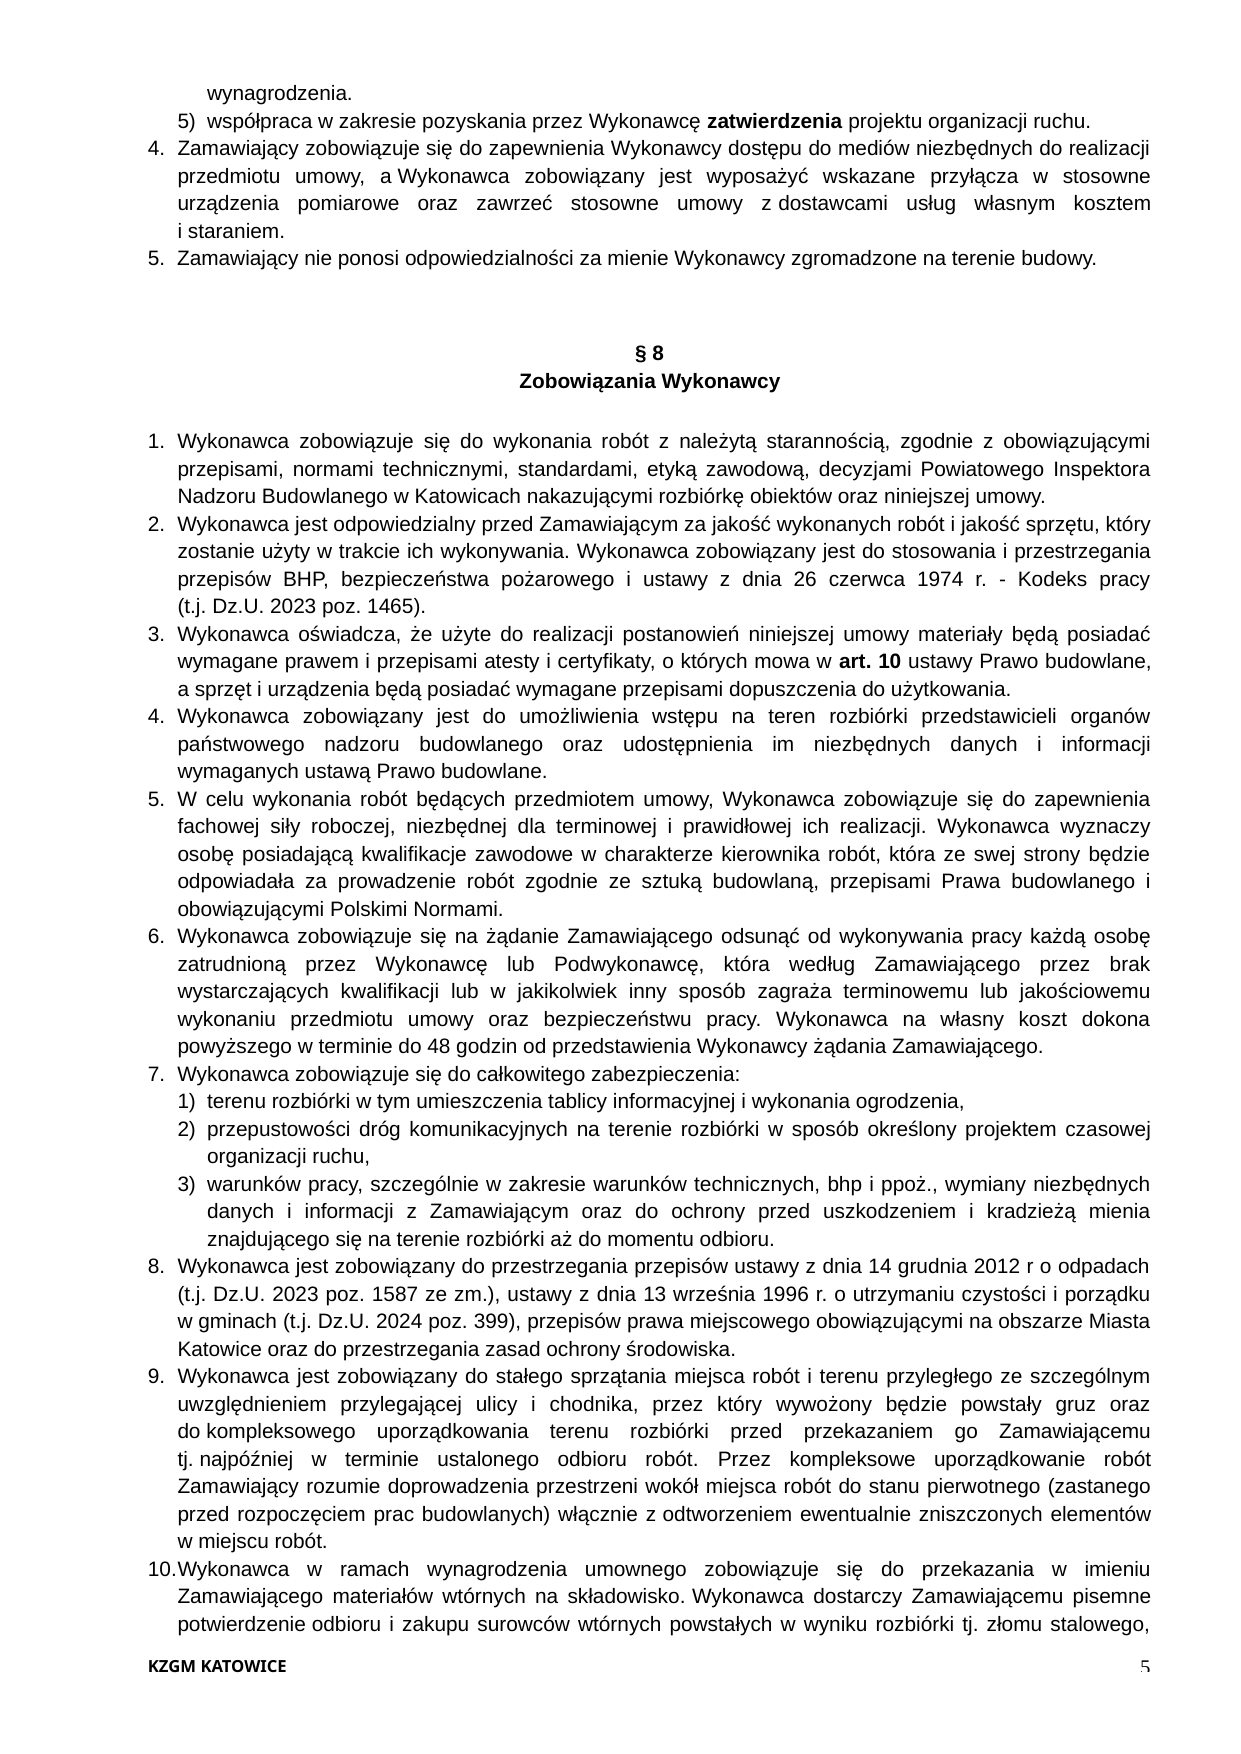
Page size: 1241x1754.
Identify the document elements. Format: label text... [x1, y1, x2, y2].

list Wykonawca oświadcza, że użyte do realizacji postanowień niniejszej umowy materiały będą posiadać wymagane prawem i przepisami atesty i certyfikaty, o których mowa w art. 10 ustawy Prawo budowlane, a sprzęt i urządzenia będą posiadać wymagane przepisami dopuszczenia do użytkowania. [148, 621, 1152, 700]
list Wykonawca jest zobowiązany do przestrzegania przepisów ustawy z dnia 14 grudnia 2012 r o odpadach (t.j. Dz.U. 2023 poz. 1587 ze zm.), ustawy z dnia 13 września 1996 r. o utrzymaniu czystości i porządku w gminach (t.j. Dz.U. 2024 poz. 399), przepisów prawa miejscowego obowiązującymi na obszarze Miasta Katowice oraz do przestrzegania zasad ochrony środowiska. [148, 1254, 1152, 1360]
list przepustowości dróg komunikacyjnych na terenie rozbiórki w sposób określony projektem czasowej organizacji ruchu, [177, 1116, 1152, 1168]
list współpraca w zakresie pozyskania przez Wykonawcę zatwierdzenia projektu organizacji ruchu. [177, 108, 1152, 132]
text § 8 [476, 341, 1152, 365]
list Wykonawca w ramach wynagrodzenia umownego zobowiązuje się do przekazania w imieniu Zamawiającego materiałów wtórnych na składowisko. Wykonawca dostarczy Zamawiającemu pisemne potwierdzenie odbioru i zakupu surowców wtórnych powstałych w wyniku rozbiórki tj. złomu stalowego, [148, 1556, 1152, 1635]
list Wykonawca jest zobowiązany do stałego sprzątania miejsca robót i terenu przyległego ze szczególnym uwzględnieniem przylegającej ulicy i chodnika, przez który wywożony będzie powstały gruz oraz do kompleksowego uporządkowania terenu rozbiórki przed przekazaniem go Zamawiającemu tj. najpóźniej w terminie ustalonego odbioru robót. Przez kompleksowe uporządkowanie robót Zamawiający rozumie doprowadzenia przestrzeni wokół miejsca robót do stanu pierwotnego (zastanego przed rozpoczęciem prac budowlanych) włącznie z odtworzeniem ewentualnie zniszczonych elementów w miejscu robót. [148, 1364, 1152, 1553]
list terenu rozbiórki w tym umieszczenia tablicy informacyjnej i wykonania ogrodzenia, [177, 1089, 1152, 1113]
list Wykonawca zobowiązuje się na żądanie Zamawiającego odsunąć od wykonywania pracy każdą osobę zatrudnioną przez Wykonawcę lub Podwykonawcę, która według Zamawiającego przez brak wystarczających kwalifikacji lub w jakikolwiek inny sposób zagraża terminowemu lub jakościowemu wykonaniu przedmiotu umowy oraz bezpieczeństwu pracy. Wykonawca na własny koszt dokona powyższego w terminie do 48 godzin od przedstawienia Wykonawcy żądania Zamawiającego. [148, 924, 1152, 1058]
subtitle Zobowiązania Wykonawcy [148, 368, 1152, 392]
list Zamawiający zobowiązuje się do zapewnienia Wykonawcy dostępu do mediów niezbędnych do realizacji przedmiotu umowy, a Wykonawca zobowiązany jest wyposażyć wskazane przyłącza w stosowne urządzenia pomiarowe oraz zawrzeć stosowne umowy z dostawcami usług własnym kosztem i staraniem. [148, 136, 1152, 242]
list Wykonawca zobowiązuje się do wykonania robót z należytą starannością, zgodnie z obowiązującymi przepisami, normami technicznymi, standardami, etyką zawodową, decyzjami Powiatowego Inspektora Nadzoru Budowlanego w Katowicach nakazującymi rozbiórkę obiektów oraz niniejszej umowy. [148, 429, 1152, 508]
list warunków pracy, szczególnie w zakresie warunków technicznych, bhp i ppoż., wymiany niezbędnych danych i informacji z Zamawiającym oraz do ochrony przed uszkodzeniem i kradzieżą mienia znajdującego się na terenie rozbiórki aż do momentu odbioru. [177, 1171, 1152, 1250]
list Zamawiający nie ponosi odpowiedzialności za mienie Wykonawcy zgromadzone na terenie budowy. [148, 246, 1152, 270]
list Wykonawca zobowiązuje się do całkowitego zabezpieczenia: [148, 1061, 1152, 1085]
list wynagrodzenia. [177, 81, 1152, 105]
list Wykonawca zobowiązany jest do umożliwienia wstępu na teren rozbiórki przedstawicieli organów państwowego nadzoru budowlanego oraz udostępnienia im niezbędnych danych i informacji wymaganych ustawą Prawo budowlane. [148, 704, 1152, 783]
list W celu wykonania robót będących przedmiotem umowy, Wykonawca zobowiązuje się do zapewnienia fachowej siły roboczej, niezbędnej dla terminowej i prawidłowej ich realizacji. Wykonawca wyznaczy osobę posiadającą kwalifikacje zawodowe w charakterze kierownika robót, która ze swej strony będzie odpowiadała za prowadzenie robót zgodnie ze sztuką budowlaną, przepisami Prawa budowlanego i obowiązującymi Polskimi Normami. [148, 786, 1152, 920]
list Wykonawca jest odpowiedzialny przed Zamawiającym za jakość wykonanych robót i jakość sprzętu, który zostanie użyty w trakcie ich wykonywania. Wykonawca zobowiązany jest do stosowania i przestrzegania przepisów BHP, bezpieczeństwa pożarowego i ustawy z dnia 26 czerwca 1974 r. - Kodeks pracy (t.j. Dz.U. 2023 poz. 1465). [148, 511, 1152, 618]
